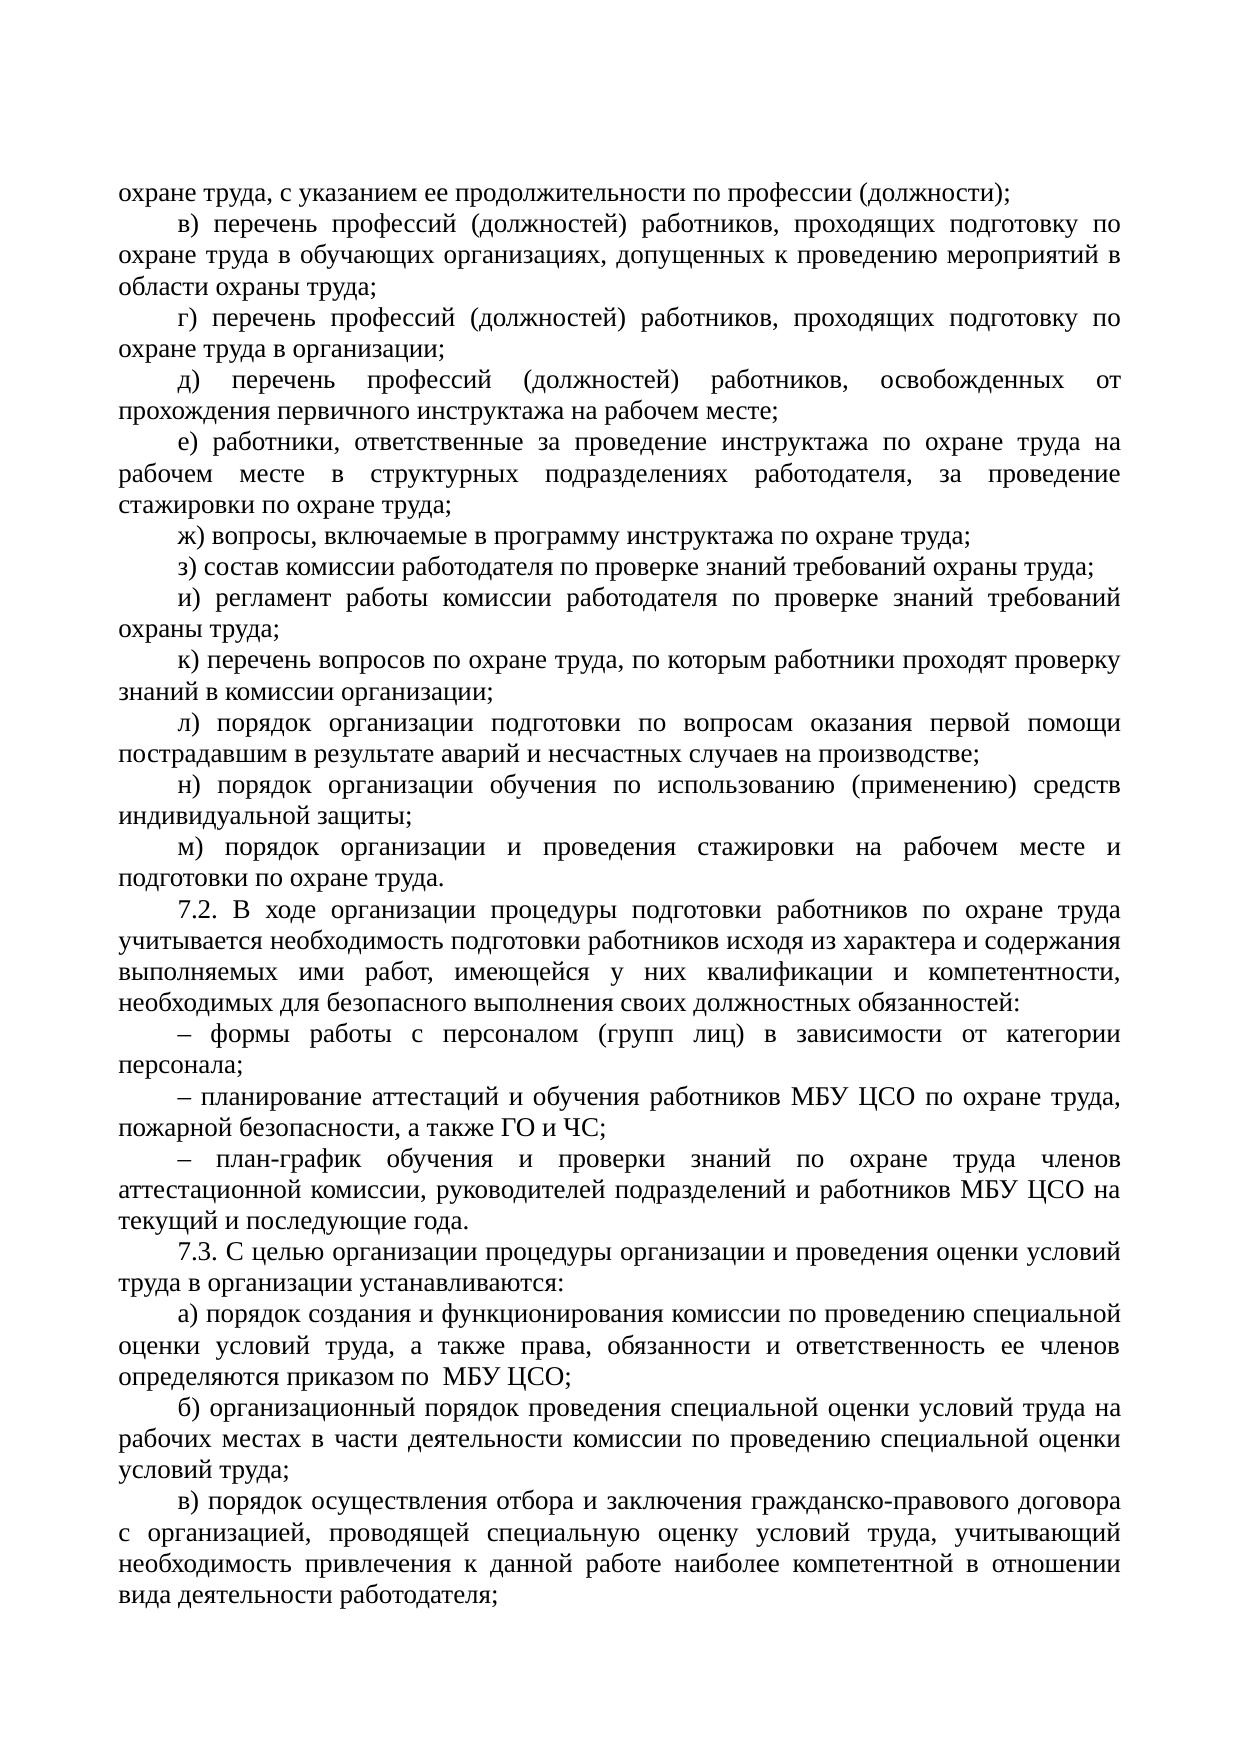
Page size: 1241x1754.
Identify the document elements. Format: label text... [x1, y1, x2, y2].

text д) перечень профессий (должностей) работников, освобожденных от прохождения первичного инструктажа на рабочем месте; [118, 363, 1122, 426]
text з) состав комиссии работодателя по проверке знаний требований охраны труда; [118, 550, 1122, 581]
text к) перечень вопросов по охране труда, по которым работники проходят проверку знаний в комиссии организации; [118, 643, 1122, 706]
text г) перечень профессий (должностей) работников, проходящих подготовку по охране труда в организации; [118, 301, 1122, 363]
text е) работники, ответственные за проведение инструктажа по охране труда на рабочем месте в структурных подразделениях работодателя, за проведение стажировки по охране труда; [118, 426, 1122, 519]
text – план-график обучения и проверки знаний по охране труда членов аттестационной комиссии, руководителей подразделений и работников МБУ ЦСО на текущий и последующие года. [118, 1142, 1122, 1235]
text в) перечень профессий (должностей) работников, проходящих подготовку по охране труда в обучающих организациях, допущенных к проведению мероприятий в области охраны труда; [118, 207, 1122, 301]
text в) порядок осуществления отбора и заключения гражданско-правового договора с организацией, проводящей специальную оценку условий труда, учитывающий необходимость привлечения к данной работе наиболее компетентной в отношении вида деятельности работодателя; [118, 1484, 1122, 1609]
text – планирование аттестаций и обучения работников МБУ ЦСО по охране труда, пожарной безопасности, а также ГО и ЧС; [118, 1079, 1122, 1142]
text н) порядок организации обучения по использованию (применению) средств индивидуальной защиты; [118, 768, 1122, 830]
text ж) вопросы, включаемые в программу инструктажа по охране труда; [118, 519, 1122, 550]
text л) порядок организации подготовки по вопросам оказания первой помощи пострадавшим в результате аварий и несчастных случаев на производстве; [118, 706, 1122, 768]
text 7.2. В ходе организации процедуры подготовки работников по охране труда учитывается необходимость подготовки работников исходя из характера и содержания выполняемых ими работ, имеющейся у них квалификации и компетентности, необходимых для безопасного выполнения своих должностных обязанностей: [118, 893, 1122, 1017]
text а) порядок создания и функционирования комиссии по проведению специальной оценки условий труда, а также права, обязанности и ответственность ее членов определяются приказом по МБУ ЦСО; [118, 1298, 1122, 1391]
text охране труда, с указанием ее продолжительности по профессии (должности); [118, 176, 1122, 207]
text м) порядок организации и проведения стажировки на рабочем месте и подготовки по охране труда. [118, 830, 1122, 893]
text и) регламент работы комиссии работодателя по проверке знаний требований охраны труда; [118, 581, 1122, 643]
text – формы работы с персоналом (групп лиц) в зависимости от категории персонала; [118, 1017, 1122, 1079]
text б) организационный порядок проведения специальной оценки условий труда на рабочих местах в части деятельности комиссии по проведению специальной оценки условий труда; [118, 1391, 1122, 1484]
text 7.3. С целью организации процедуры организации и проведения оценки условий труда в организации устанавливаются: [118, 1235, 1122, 1298]
